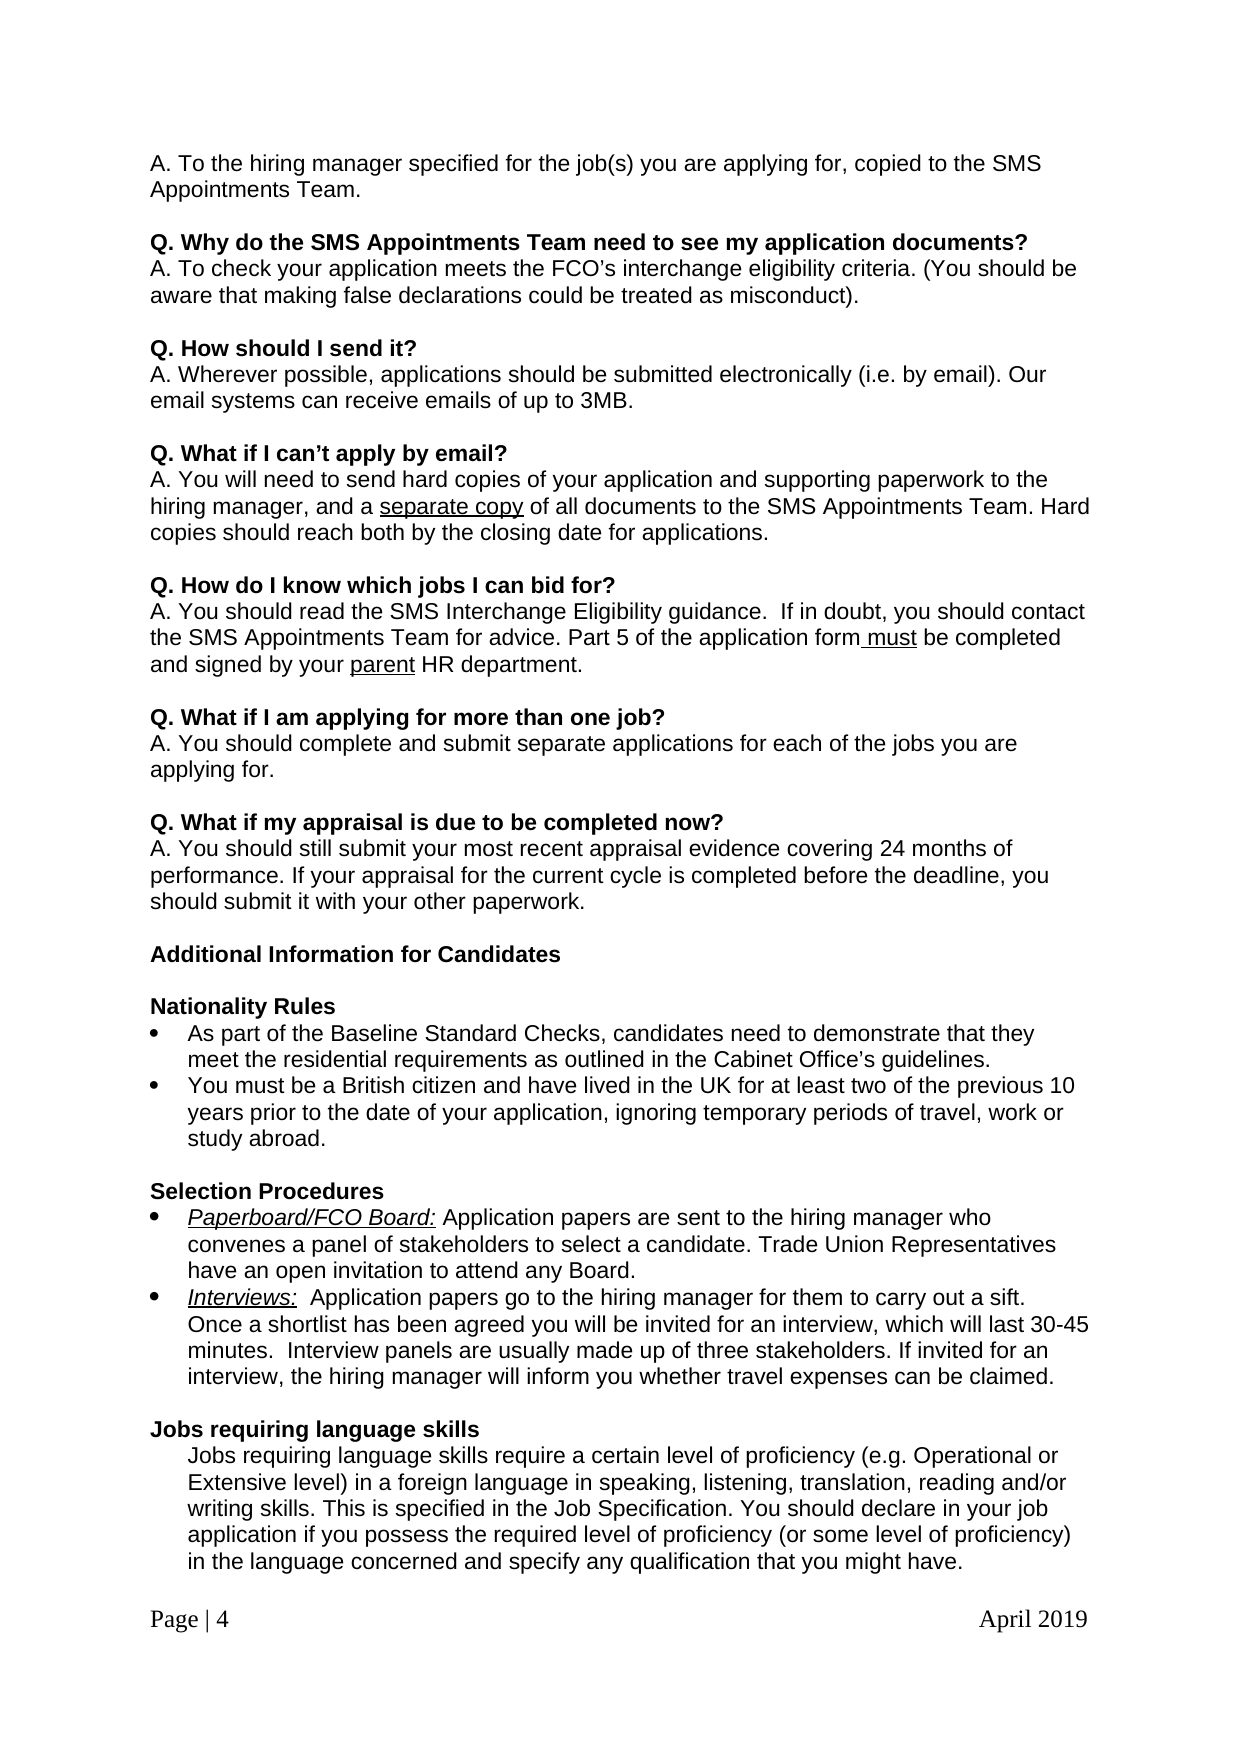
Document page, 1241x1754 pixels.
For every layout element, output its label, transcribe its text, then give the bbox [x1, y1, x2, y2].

list Interviews: Application papers go to the hiring manager for them to carry out a sift. Once a shortlist has been agreed you will be invited for an interview, which will last 30-45 minutes. Interview panels are usually made up of three stakeholders. If invited for an interview, the hiring manager will inform you whether travel expenses can be claimed. [150, 1284, 1090, 1390]
text A. Wherever possible, applications should be submitted electronically (i.e. by email). Our email systems can receive emails of up to 3MB. [150, 361, 1090, 413]
text A. You should read the SMS Interchange Eligibility guidance. If in doubt, you should contact the SMS Appointments Team for advice. Part 5 of the application form must be completed and signed by your parent HR department. [150, 598, 1090, 677]
subtitle You must be a British citizen and have lived in the UK for at least two of the previous 10 years prior to the date of your application, ignoring temporary periods of travel, work or study abroad. [150, 1072, 1090, 1151]
subtitle Additional Information for Candidates [150, 941, 1090, 967]
text Q. What if my appraisal is due to be completed now? [150, 809, 1090, 835]
text Q. What if I am applying for more than one job? [150, 703, 1090, 730]
text Q. How should I send it? [150, 334, 1090, 361]
text A. You should still submit your most recent appraisal evidence covering 24 months of performance. If your appraisal for the current cycle is completed before the deadline, you should submit it with your other paperwork. [150, 835, 1090, 914]
text A. To the hiring manager specified for the job(s) you are applying for, copied to the SMS Appointments Team. [150, 150, 1090, 203]
text Q. What if I can’t apply by email? [150, 440, 1090, 466]
subtitle As part of the Baseline Standard Checks, candidates need to demonstrate that they meet the residential requirements as outlined in the Cabinet Office’s guidelines. [150, 1020, 1090, 1072]
text Q. Why do the SMS Appointments Team need to see my application documents? [150, 229, 1090, 255]
text Jobs requiring language skills require a certain level of proficiency (e.g. Operational or Extensive level) in a foreign language in speaking, listening, translation, reading and/or writing skills. This is specified in the Job Specification. You should declare in your job application if you possess the required level of proficiency (or some level of proficiency) in the language concerned and specify any qualification that you might have. [187, 1442, 1090, 1574]
text A. You should complete and submit separate applications for each of the jobs you are applying for. [150, 730, 1090, 782]
text Selection Procedures [150, 1178, 1090, 1204]
text A. To check your application meets the FCO’s interchange eligibility criteria. (You should be aware that making false declarations could be treated as misconduct). [150, 255, 1090, 308]
text Q. How do I know which jobs I can bid for? [150, 572, 1090, 598]
subtitle Nationality Rules [150, 993, 1090, 1020]
text A. You will need to send hard copies of your application and supporting paperwork to the hiring manager, and a separate copy of all documents to the SMS Appointments Team. Hard copies should reach both by the closing date for applications. [150, 466, 1090, 545]
list Paperboard/FCO Board: Application papers are sent to the hiring manager who convenes a panel of stakeholders to select a candidate. Trade Union Representatives have an open invitation to attend any Board. [150, 1204, 1090, 1284]
text Jobs requiring language skills [150, 1416, 1090, 1442]
